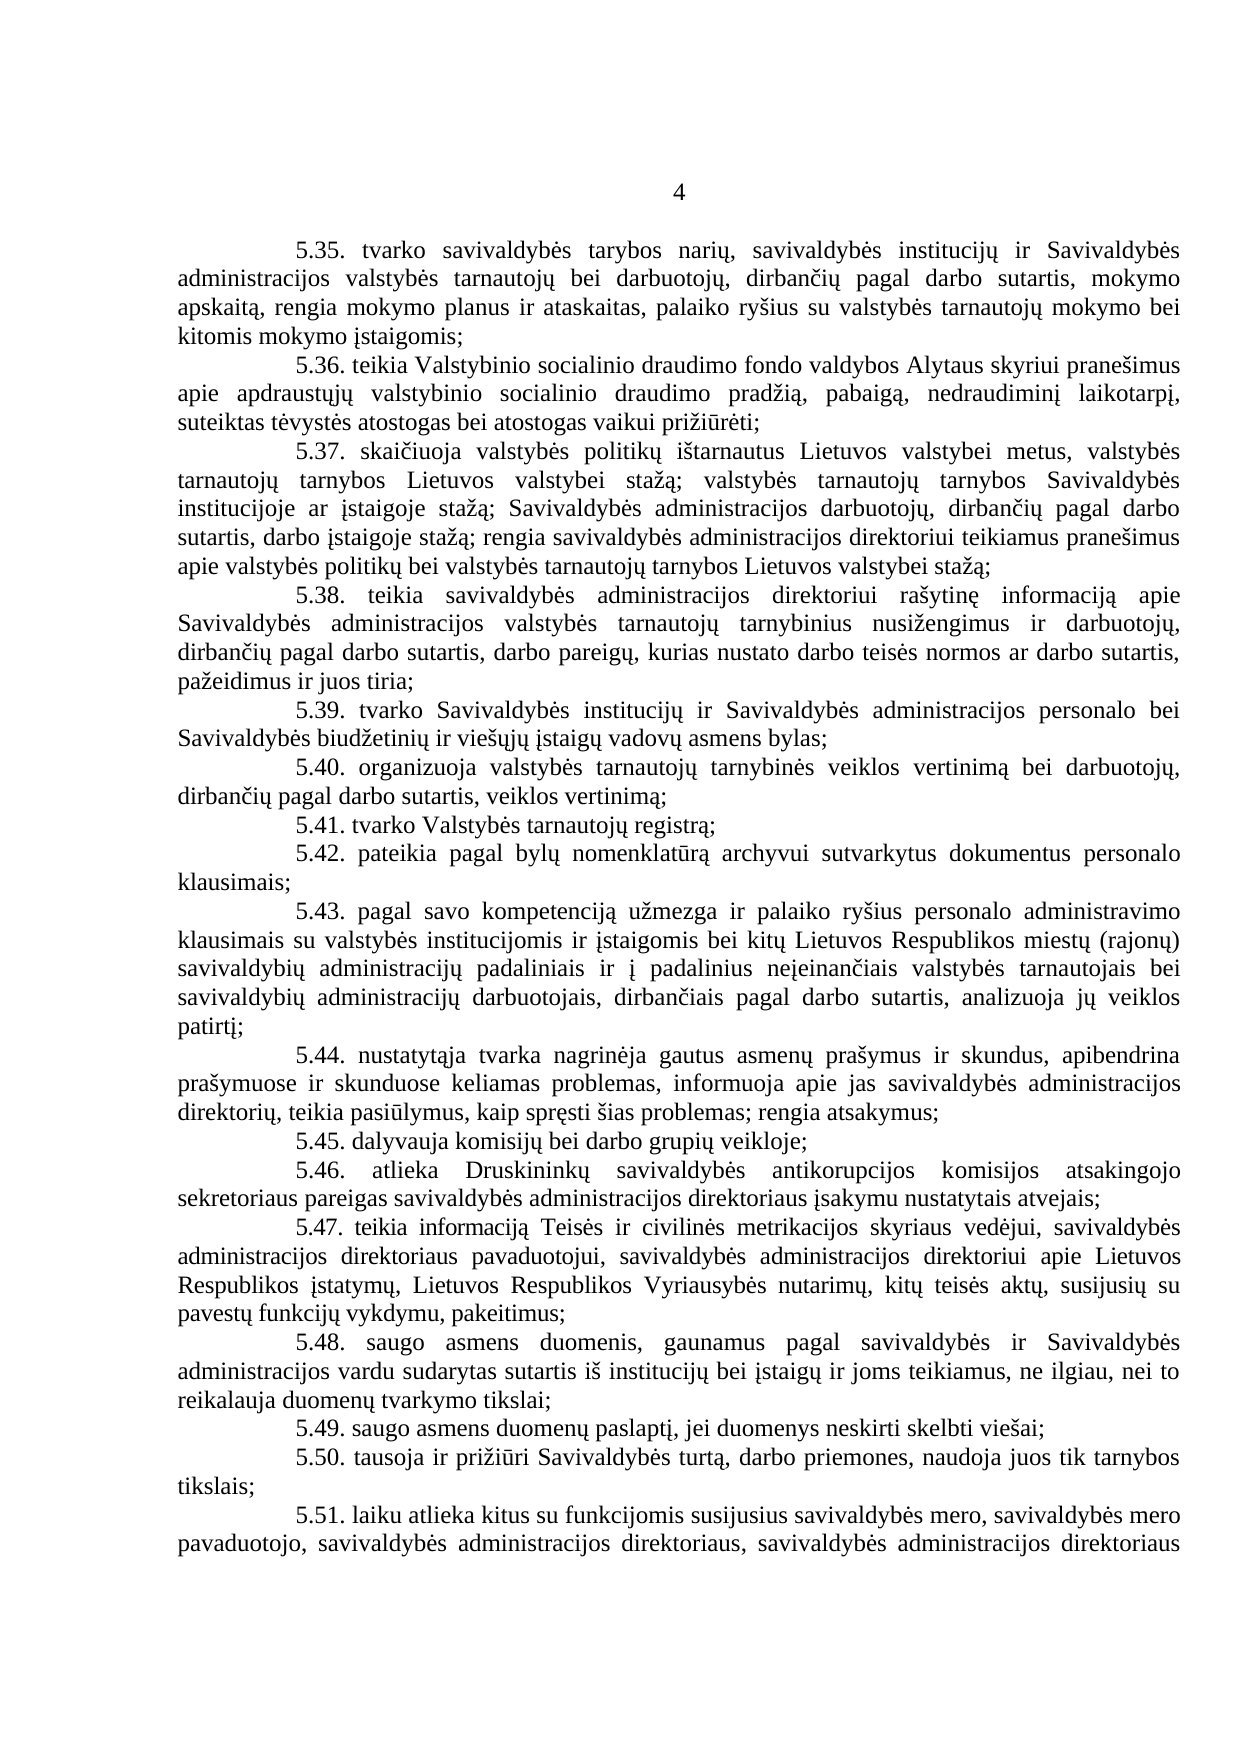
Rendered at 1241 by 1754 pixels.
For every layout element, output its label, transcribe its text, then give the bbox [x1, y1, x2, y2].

text 5.43. pagal savo kompetenciją užmezga ir palaiko ryšius personalo administravimo klausimais su valstybės institucijomis ir įstaigomis bei kitų Lietuvos Respublikos miestų (rajonų) savivaldybių administracijų padaliniais ir į padalinius neįeinančiais valstybės tarnautojais bei savivaldybių administracijų darbuotojais, dirbančiais pagal darbo sutartis, analizuoja jų veiklos patirtį; [177, 896, 1181, 1040]
text 5.45. dalyvauja komisijų bei darbo grupių veikloje; [177, 1126, 1181, 1155]
text 5.48. saugo asmens duomenis, gaunamus pagal savivaldybės ir Savivaldybės administracijos vardu sudarytas sutartis iš institucijų bei įstaigų ir joms teikiamus, ne ilgiau, nei to reikalauja duomenų tvarkymo tikslai; [177, 1327, 1181, 1413]
text 5.35. tvarko savivaldybės tarybos narių, savivaldybės institucijų ir Savivaldybės administracijos valstybės tarnautojų bei darbuotojų, dirbančių pagal darbo sutartis, mokymo apskaitą, rengia mokymo planus ir ataskaitas, palaiko ryšius su valstybės tarnautojų mokymo bei kitomis mokymo įstaigomis; [177, 235, 1181, 350]
text 5.46. atlieka Druskininkų savivaldybės antikorupcijos komisijos atsakingojo sekretoriaus pareigas savivaldybės administracijos direktoriaus įsakymu nustatytais atvejais; [177, 1155, 1181, 1212]
text 5.50. tausoja ir prižiūri Savivaldybės turtą, darbo priemones, naudoja juos tik tarnybos tikslais; [177, 1442, 1181, 1500]
text 5.51. laiku atlieka kitus su funkcijomis susijusius savivaldybės mero, savivaldybės mero pavaduotojo, savivaldybės administracijos direktoriaus, savivaldybės administracijos direktoriaus [177, 1500, 1181, 1557]
text 5.42. pateikia pagal bylų nomenklatūrą archyvui sutvarkytus dokumentus personalo klausimais; [177, 838, 1181, 896]
text 5.37. skaičiuoja valstybės politikų ištarnautus Lietuvos valstybei metus, valstybės tarnautojų tarnybos Lietuvos valstybei stažą; valstybės tarnautojų tarnybos Savivaldybės institucijoje ar įstaigoje stažą; Savivaldybės administracijos darbuotojų, dirbančių pagal darbo sutartis, darbo įstaigoje stažą; rengia savivaldybės administracijos direktoriui teikiamus pranešimus apie valstybės politikų bei valstybės tarnautojų tarnybos Lietuvos valstybei stažą; [177, 436, 1181, 580]
text 5.44. nustatytąja tvarka nagrinėja gautus asmenų prašymus ir skundus, apibendrina prašymuose ir skunduose keliamas problemas, informuoja apie jas savivaldybės administracijos direktorių, teikia pasiūlymus, kaip spręsti šias problemas; rengia atsakymus; [177, 1040, 1181, 1126]
text 5.49. saugo asmens duomenų paslaptį, jei duomenys neskirti skelbti viešai; [177, 1413, 1181, 1442]
text 5.41. tvarko Valstybės tarnautojų registrą; [177, 810, 1181, 838]
text 5.47. teikia informaciją Teisės ir civilinės metrikacijos skyriaus vedėjui, savivaldybės administracijos direktoriaus pavaduotojui, savivaldybės administracijos direktoriui apie Lietuvos Respublikos įstatymų, Lietuvos Respublikos Vyriausybės nutarimų, kitų teisės aktų, susijusių su pavestų funkcijų vykdymu, pakeitimus; [177, 1212, 1181, 1327]
text 5.40. organizuoja valstybės tarnautojų tarnybinės veiklos vertinimą bei darbuotojų, dirbančių pagal darbo sutartis, veiklos vertinimą; [177, 752, 1181, 810]
text 5.36. teikia Valstybinio socialinio draudimo fondo valdybos Alytaus skyriui pranešimus apie apdraustųjų valstybinio socialinio draudimo pradžią, pabaigą, nedraudiminį laikotarpį, suteiktas tėvystės atostogas bei atostogas vaikui prižiūrėti; [177, 350, 1181, 436]
text 5.39. tvarko Savivaldybės institucijų ir Savivaldybės administracijos personalo bei Savivaldybės biudžetinių ir viešųjų įstaigų vadovų asmens bylas; [177, 695, 1181, 752]
text 5.38. teikia savivaldybės administracijos direktoriui rašytinę informaciją apie Savivaldybės administracijos valstybės tarnautojų tarnybinius nusižengimus ir darbuotojų, dirbančių pagal darbo sutartis, darbo pareigų, kurias nustato darbo teisės normos ar darbo sutartis, pažeidimus ir juos tiria; [177, 580, 1181, 695]
